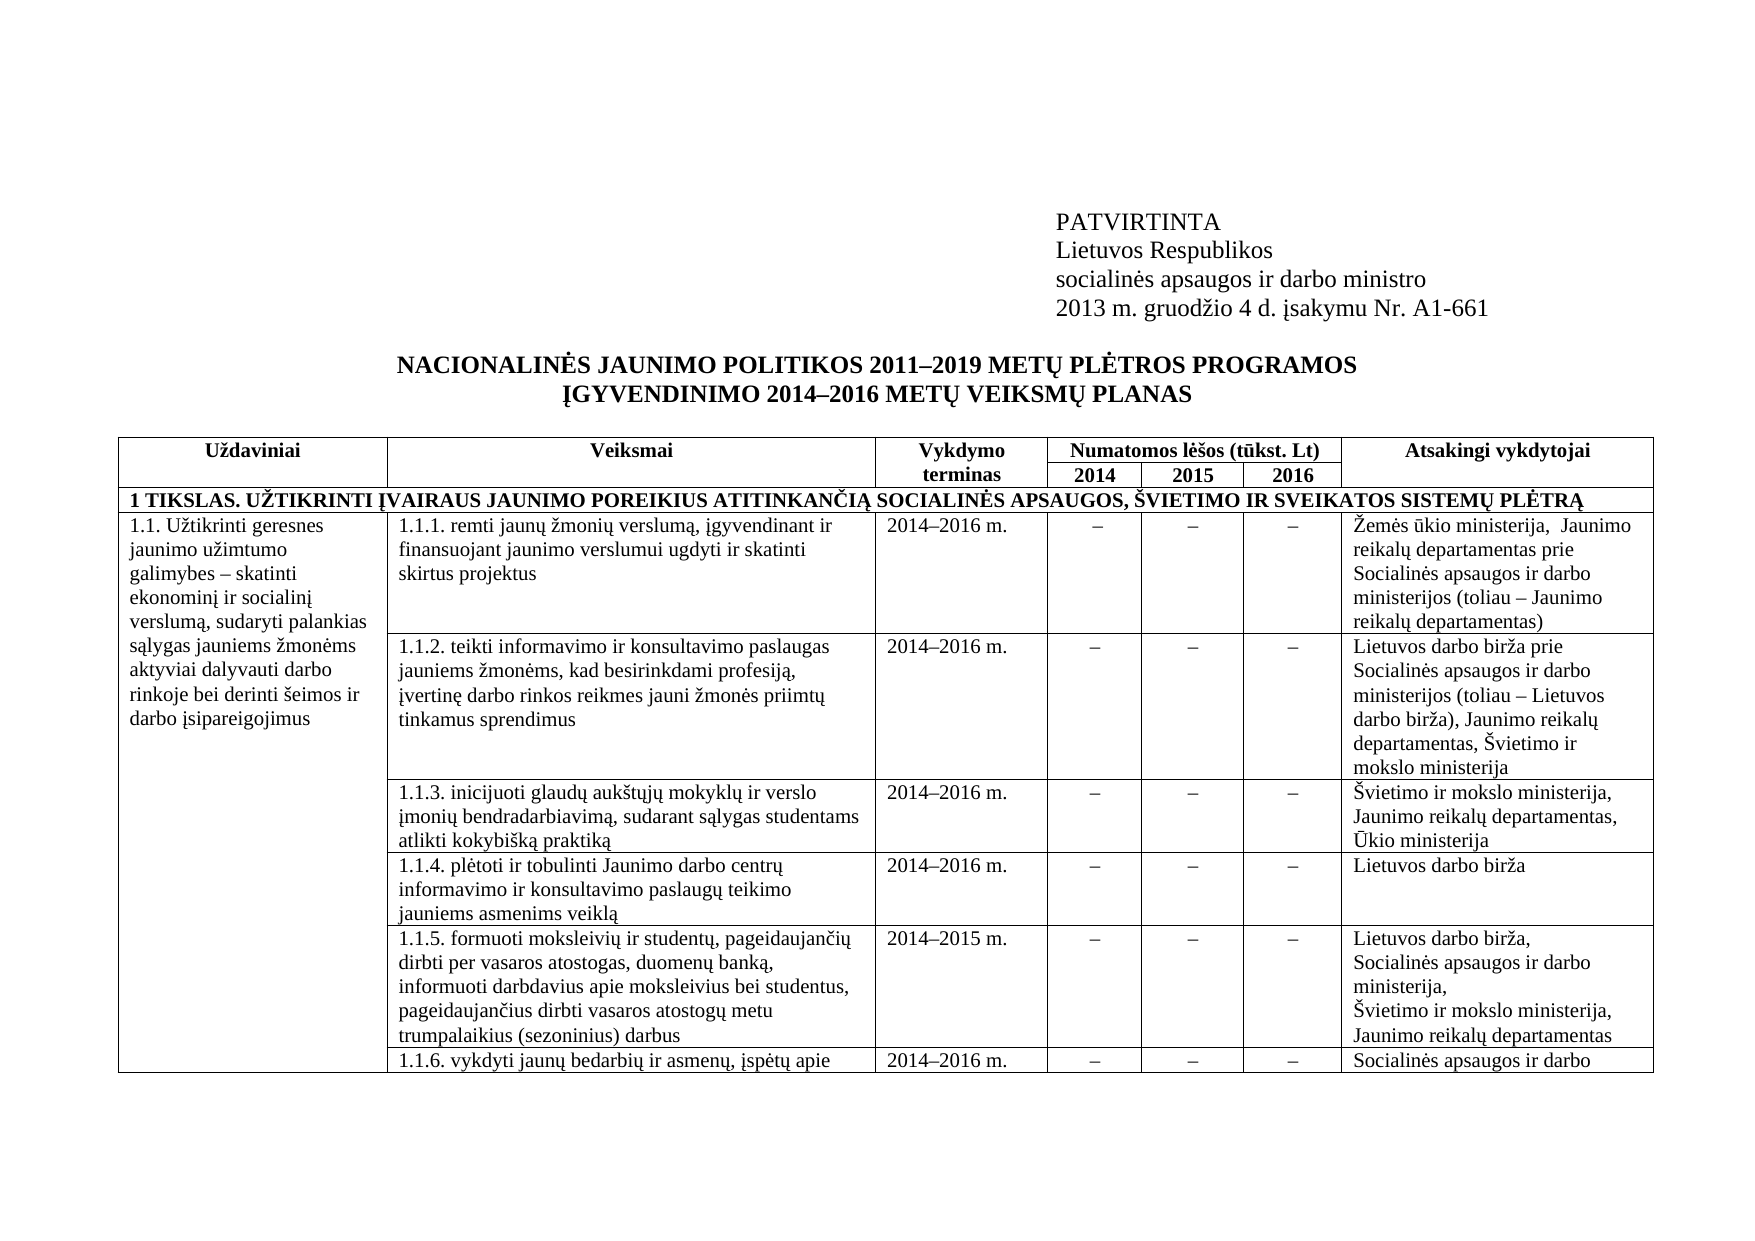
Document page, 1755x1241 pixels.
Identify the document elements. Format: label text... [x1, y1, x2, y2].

table_cell – [1244, 926, 1341, 1047]
table_cell 2014–2016 m. [876, 1048, 1047, 1072]
table_cell 1.1.4. plėtoti ir tobulinti Jaunimo darbo centrų informavimo ir konsultavimo paslaugų teikimo jauniems asmenims veiklą [388, 853, 875, 925]
text PATVIRTINTA [1056, 207, 1636, 235]
table_cell – [1142, 926, 1243, 1047]
table_cell – [1142, 634, 1243, 779]
table_cell 2014–2016 m. [876, 513, 1047, 633]
table_cell Lietuvos darbo birža prie Socialinės apsaugos ir darbo ministerijos (toliau – Lietuvos darbo birža), Jaunimo reikalų departamentas, Švietimo ir mokslo ministerija [1342, 634, 1653, 779]
table_header Numatomos lėšos (tūkst. Lt) [1048, 438, 1341, 462]
table_cell – [1048, 853, 1141, 925]
table_cell – [1048, 1048, 1141, 1072]
table_cell – [1048, 926, 1141, 1047]
table_cell Socialinės apsaugos ir darbo [1342, 1048, 1653, 1072]
table_cell – [1244, 513, 1341, 633]
table_header Atsakingi vykdytojai [1342, 438, 1653, 487]
table_cell – [1244, 1048, 1341, 1072]
table_header Vykdymo terminas [876, 438, 1047, 487]
table_cell 1.1.1. remti jaunų žmonių verslumą, įgyvendinant ir finansuojant jaunimo verslumui ugdyti ir skatinti skirtus projektus [388, 513, 875, 633]
table_cell – [1142, 513, 1243, 633]
table_header Uždaviniai [119, 438, 387, 487]
text socialinės apsaugos ir darbo ministro [1056, 264, 1636, 293]
table_cell – [1048, 513, 1141, 633]
text 2013 m. gruodžio 4 d. įsakymu Nr. A1-661 [1056, 293, 1636, 322]
table_cell 2014 [1048, 463, 1141, 487]
table_cell – [1244, 634, 1341, 779]
table_cell 1.1.5. formuoti moksleivių ir studentų, pageidaujančių dirbti per vasaros atostogas, duomenų banką, informuoti darbdavius apie moksleivius bei studentus, pageidaujančius dirbti vasaros atostogų metu trumpalaikius (sezoninius) darbus [388, 926, 875, 1047]
table_cell – [1244, 853, 1341, 925]
table_cell 1.1. Užtikrinti geresnes jaunimo užimtumo galimybes – skatinti ekonominį ir socialinį verslumą, sudaryti palankias sąlygas jauniems žmonėms aktyviai dalyvauti darbo rinkoje bei derinti šeimos ir darbo įsipareigojimus [119, 513, 387, 1072]
table_cell 2014–2016 m. [876, 780, 1047, 852]
table_cell Lietuvos darbo birža [1342, 853, 1653, 925]
table_cell Žemės ūkio ministerija, Jaunimo reikalų departamentas prie Socialinės apsaugos ir darbo ministerijos (toliau – Jaunimo reikalų departamentas) [1342, 513, 1653, 633]
table_cell 1 TIKSLAS. UŽTIKRINTI ĮVAIRAUS JAUNIMO POREIKIUS ATITINKANČIĄ SOCIALINĖS APSAUGOS, ŠVIETIMO IR SVEIKATOS SISTEMŲ PLĖTRĄ [119, 488, 1653, 512]
table_cell 2016 [1244, 463, 1341, 487]
text NACIONALINĖS JAUNIMO POLITIKOS 2011–2019 METŲ PLĖTROS PROGRAMOS [118, 350, 1636, 379]
table_cell 2014–2016 m. [876, 634, 1047, 779]
text ĮGYVENDINIMO 2014–2016 METŲ VEIKSMŲ PLANAS [118, 379, 1636, 408]
table_cell – [1048, 634, 1141, 779]
table_cell 2014–2016 m. [876, 853, 1047, 925]
table_cell – [1142, 853, 1243, 925]
table_cell 2014–2015 m. [876, 926, 1047, 1047]
table_cell – [1142, 1048, 1243, 1072]
table_cell 1.1.6. vykdyti jaunų bedarbių ir asmenų, įspėtų apie [388, 1048, 875, 1072]
table_cell Lietuvos darbo birža, Socialinės apsaugos ir darbo ministerija, Švietimo ir mokslo ministerija, Jaunimo reikalų departamentas [1342, 926, 1653, 1047]
text Lietuvos Respublikos [1056, 235, 1636, 264]
table_cell 1.1.3. inicijuoti glaudų aukštųjų mokyklų ir verslo įmonių bendradarbiavimą, sudarant sąlygas studentams atlikti kokybišką praktiką [388, 780, 875, 852]
table_cell – [1048, 780, 1141, 852]
table_cell 1.1.2. teikti informavimo ir konsultavimo paslaugas jauniems žmonėms, kad besirinkdami profesiją, įvertinę darbo rinkos reikmes jauni žmonės priimtų tinkamus sprendimus [388, 634, 875, 779]
table_cell – [1244, 780, 1341, 852]
table_cell 2015 [1142, 463, 1243, 487]
table_cell Švietimo ir mokslo ministerija, Jaunimo reikalų departamentas, Ūkio ministerija [1342, 780, 1653, 852]
table_header Veiksmai [388, 438, 875, 487]
table_cell – [1142, 780, 1243, 852]
